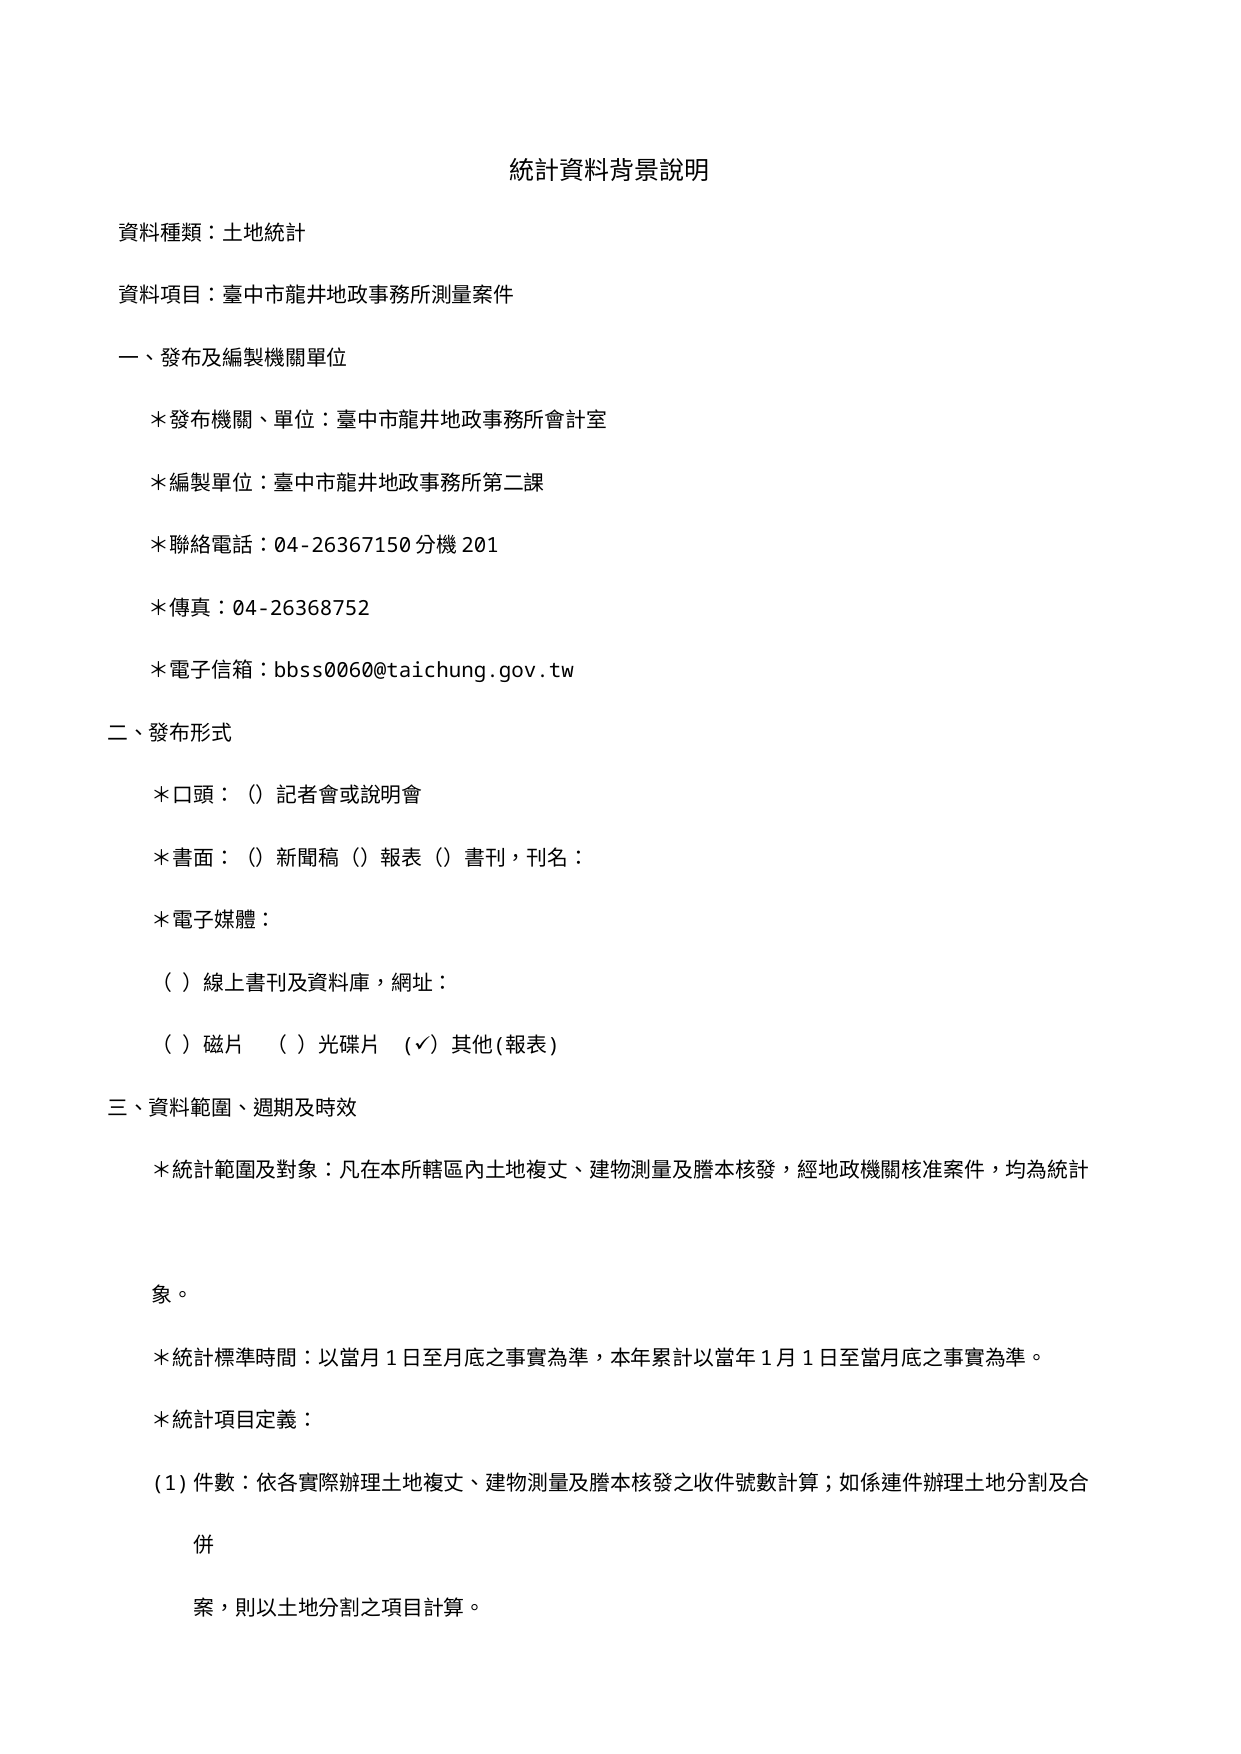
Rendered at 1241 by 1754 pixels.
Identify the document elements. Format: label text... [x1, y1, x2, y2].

table_cell 件數：依各實際辦理土地複丈、建物測量及謄本核發之收件號數計算；如係連件辦理土地分割及合併 案，則以土地分割之項目計算。 (二)筆(棟)數：依各實際辦理土地(建物)筆(棟)數計算，土地以地號為基本計算單位，建物以建號為基本 計算單位；分割合併案，係以原因發生後之筆數為準。 (三)面積：依各實際辦理之面積計算，以平方公尺為計算至小數點以下第2位。 (四)土地複丈之其他：包括自然增加、浮覆、坍沒及依地籍測量實施規則第204條第2款至第5款等複丈 原因。 (五)建物測量之其他案件：包括建物分割、建物合併、建物增建及改建等。 (六)謄本之件數、張數：依實際核發之件數、張數計算。 [151, 1440, 1111, 1627]
table_cell [1067, 377, 1111, 689]
table_cell ＊統計範圍及對象：凡在本所轄區內土地複丈、建物測量及謄本核發，經地政機關核准案件，均為統計對 象。 ＊統計標準時間：以當月1日至月底之事實為準，本年累計以當年1月1日至當月底之事實為準。 ＊統計項目定義： [151, 1127, 1111, 1439]
table_cell [107, 752, 151, 1064]
table_cell 三、資料範圍、週期及時效 [107, 1065, 1111, 1127]
table_header 統計資料背景說明 [107, 127, 1111, 189]
table_cell 資料種類：土地統計 [107, 190, 1111, 252]
table_cell 資料項目：臺中市龍井地政事務所測量案件 [107, 252, 1111, 314]
table_cell 二、發布形式 [107, 690, 1111, 752]
table_cell [107, 1440, 151, 1627]
table_cell ＊口頭：（）記者會或說明會 ＊書面：（）新聞稿（）報表（）書刊，刊名： ＊電子媒體： （ ）線上書刊及資料庫，網址： （ ）磁片 （ ）光碟片 (）其他(報表) [151, 752, 1111, 1064]
table_cell [107, 1127, 151, 1439]
table_cell 一、發布及編製機關單位 [107, 315, 1111, 377]
table_cell ＊發布機關、單位：臺中市龍井地政事務所會計室 ＊編製單位：臺中市龍井地政事務所第二課 ＊聯絡電話：04-26367150分機201 ＊傳真：04-26368752 ＊電子信箱：bbss0060@taichung.gov.tw [107, 377, 1067, 689]
